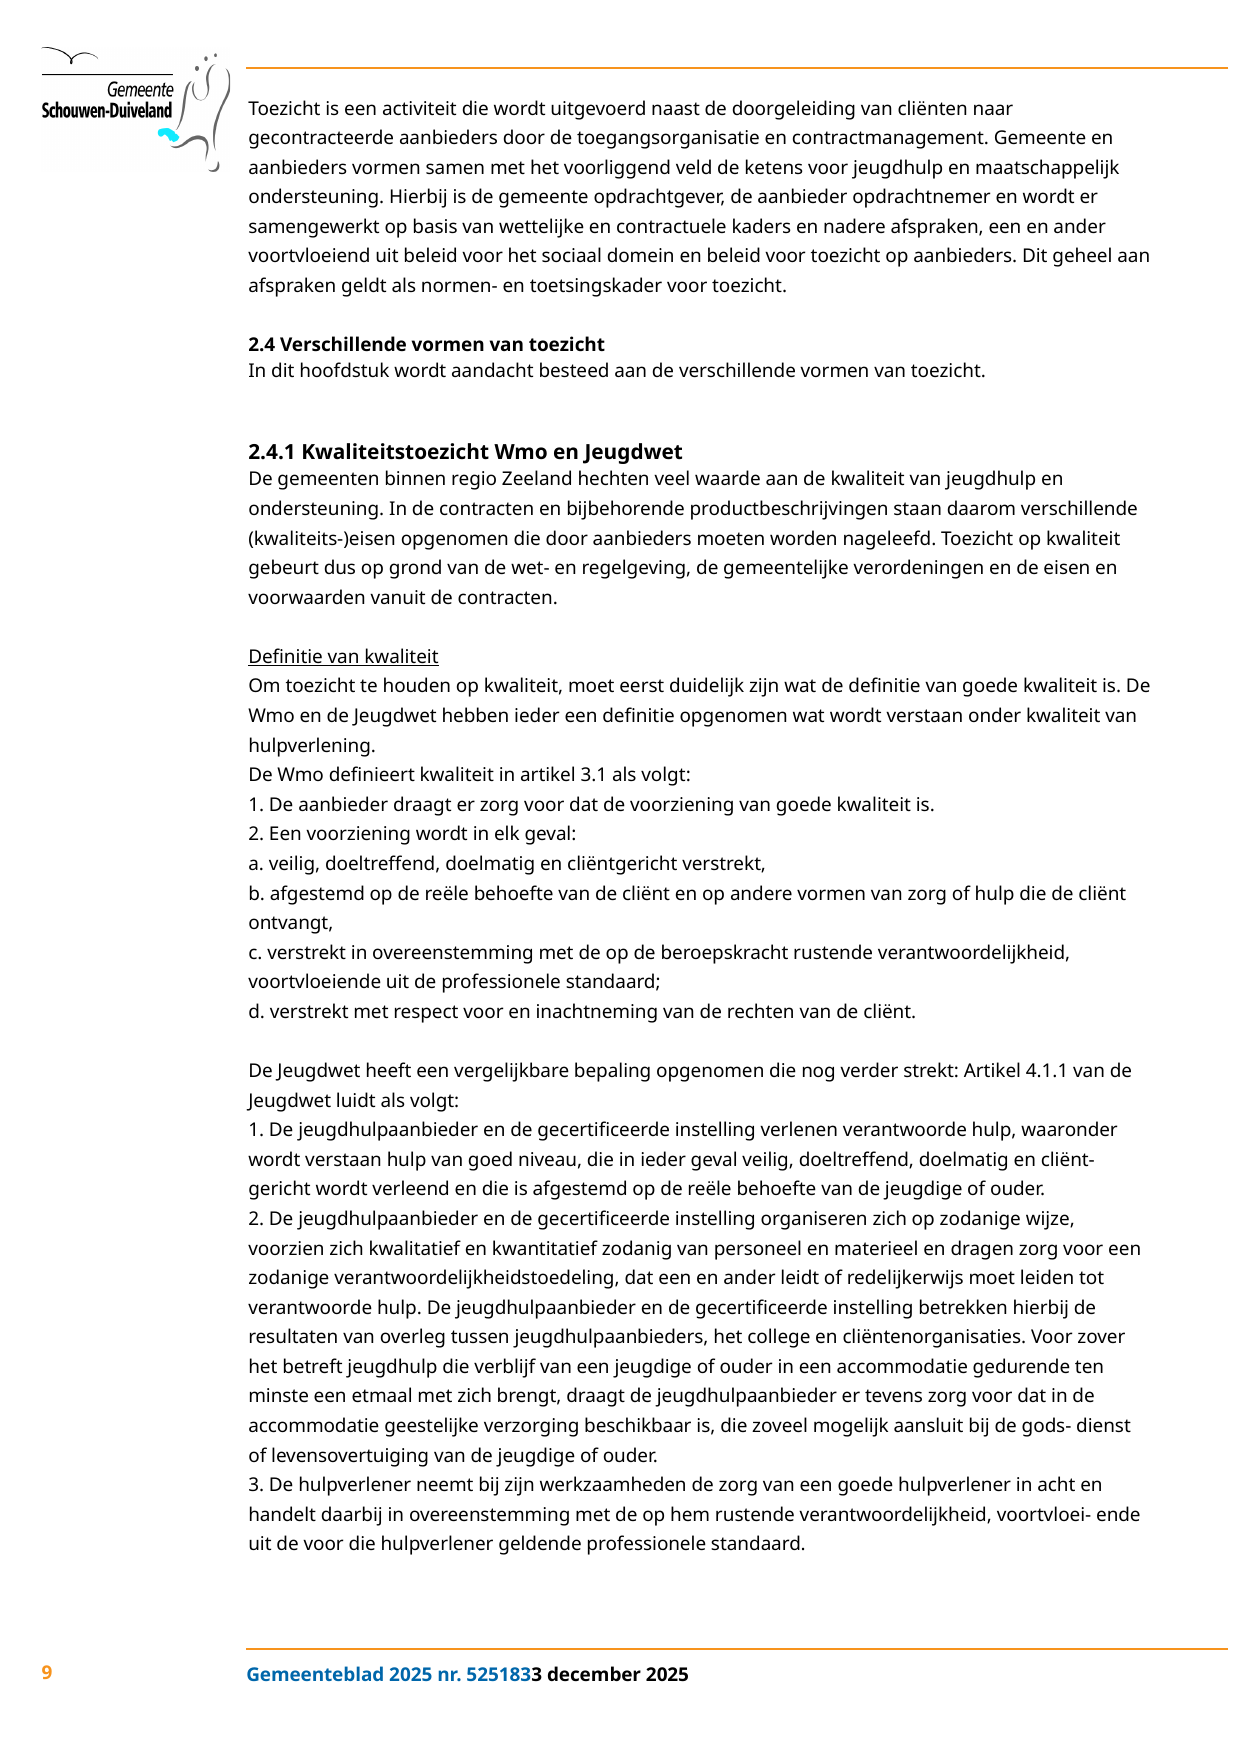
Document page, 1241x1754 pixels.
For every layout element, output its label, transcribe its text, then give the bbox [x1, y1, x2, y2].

text 2. Een voorziening wordt in elk geval: [248, 821, 1152, 846]
text 2. De jeugdhulpaanbieder en de gecertificeerde instelling organiseren zich op zodanige wijze, voorzien zich kwalitatief en kwantitatief zodanig van personeel en materieel en dragen zorg voor een zodanige verantwoordelijkheidstoedeling, dat een en ander leidt of redelijkerwijs moet leiden tot verantwoorde hulp. De jeugdhulpaanbieder en de gecertificeerde instelling betrekken hierbij de resultaten van overleg tussen jeugdhulpaanbieders, het college en cliëntenorganisaties. Voor zover het betreft jeugdhulp die verblijf van een jeugdige of ouder in een accommodatie gedurende ten minste een etmaal met zich brengt, draagt de jeugdhulpaanbieder er tevens zorg voor dat in de accommodatie geestelijke verzorging beschikbaar is, die zoveel mogelijk aansluit bij de gods- dienst of levensovertuiging van de jeugdige of ouder. [248, 1205, 1152, 1468]
text Toezicht is een activiteit die wordt uitgevoerd naast de doorgeleiding van cliënten naar gecontracteerde aanbieders door de toegangsorganisatie en contractmanagement. Gemeente en aanbieders vormen samen met het voorliggend veld de ketens voor jeugdhulp en maatschappelijk ondersteuning. Hierbij is de gemeente opdrachtgever, de aanbieder opdrachtnemer en wordt er samengewerkt op basis van wettelijke en contractuele kaders en nadere afspraken, een en ander voortvloeiend uit beleid voor het sociaal domein en beleid voor toezicht op aanbieders. Dit geheel aan afspraken geldt als normen- en toetsingskader voor toezicht. [248, 95, 1152, 298]
text De Wmo definieert kwaliteit in artikel 3.1 als volgt: [248, 761, 1152, 787]
text 1. De jeugdhulpaanbieder en de gecertificeerde instelling verlenen verantwoorde hulp, waaronder wordt verstaan hulp van goed niveau, die in ieder geval veilig, doeltreffend, doelmatig en cliënt- gericht wordt verleend en die is afgestemd op de reële behoefte van de jeugdige of ouder. [248, 1116, 1152, 1201]
text Definitie van kwaliteit [248, 643, 1152, 669]
text c. verstrekt in overeenstemming met de op de beroepskracht rustende verantwoordelijkheid, voortvloeiende uit de professionele standaard; [248, 939, 1152, 994]
text 1. De aanbieder draagt er zorg voor dat de voorziening van goede kwaliteit is. [248, 791, 1152, 817]
text b. afgestemd op de reële behoefte van de cliënt en op andere vormen van zorg of hulp die de cliënt ontvangt, [248, 880, 1152, 935]
text 3. De hulpverlener neemt bij zijn werkzaamheden de zorg van een goede hulpverlener in acht en handelt daarbij in overeenstemming met de op hem rustende verantwoordelijkheid, voortvloei- ende uit de voor die hulpverlener geldende professionele standaard. [248, 1471, 1152, 1556]
text In dit hoofdstuk wordt aandacht besteed aan de verschillende vormen van toezicht. [248, 357, 1152, 383]
text Om toezicht te houden op kwaliteit, moet eerst duidelijk zijn wat de definitie van goede kwaliteit is. De Wmo en de Jeugdwet hebben ieder een definitie opgenomen wat wordt verstaan onder kwaliteit van hulpverlening. [248, 673, 1152, 758]
text 2.4 Verschillende vormen van toezicht [248, 331, 1152, 357]
text a. veilig, doeltreffend, doelmatig en cliëntgericht verstrekt, [248, 850, 1152, 876]
text De Jeugdwet heeft een vergelijkbare bepaling opgenomen die nog verder strekt: Artikel 4.1.1 van de Jeugdwet luidt als volgt: [248, 1057, 1152, 1113]
text d. verstrekt met respect voor en inachtneming van de rechten van de cliënt. [248, 998, 1152, 1024]
picture [41, 47, 231, 172]
text De gemeenten binnen regio Zeeland hechten veel waarde aan de kwaliteit van jeugdhulp en ondersteuning. In de contracten en bijbehorende productbeschrijvingen staan daarom verschillende (kwaliteits-)eisen opgenomen die door aanbieders moeten worden nageleefd. Toezicht op kwaliteit gebeurt dus op grond van de wet- en regelgeving, de gemeentelijke verordeningen en de eisen en voorwaarden vanuit de contracten. [248, 466, 1152, 610]
text 2.4.1 Kwaliteitstoezicht Wmo en Jeugdwet [248, 437, 1152, 466]
